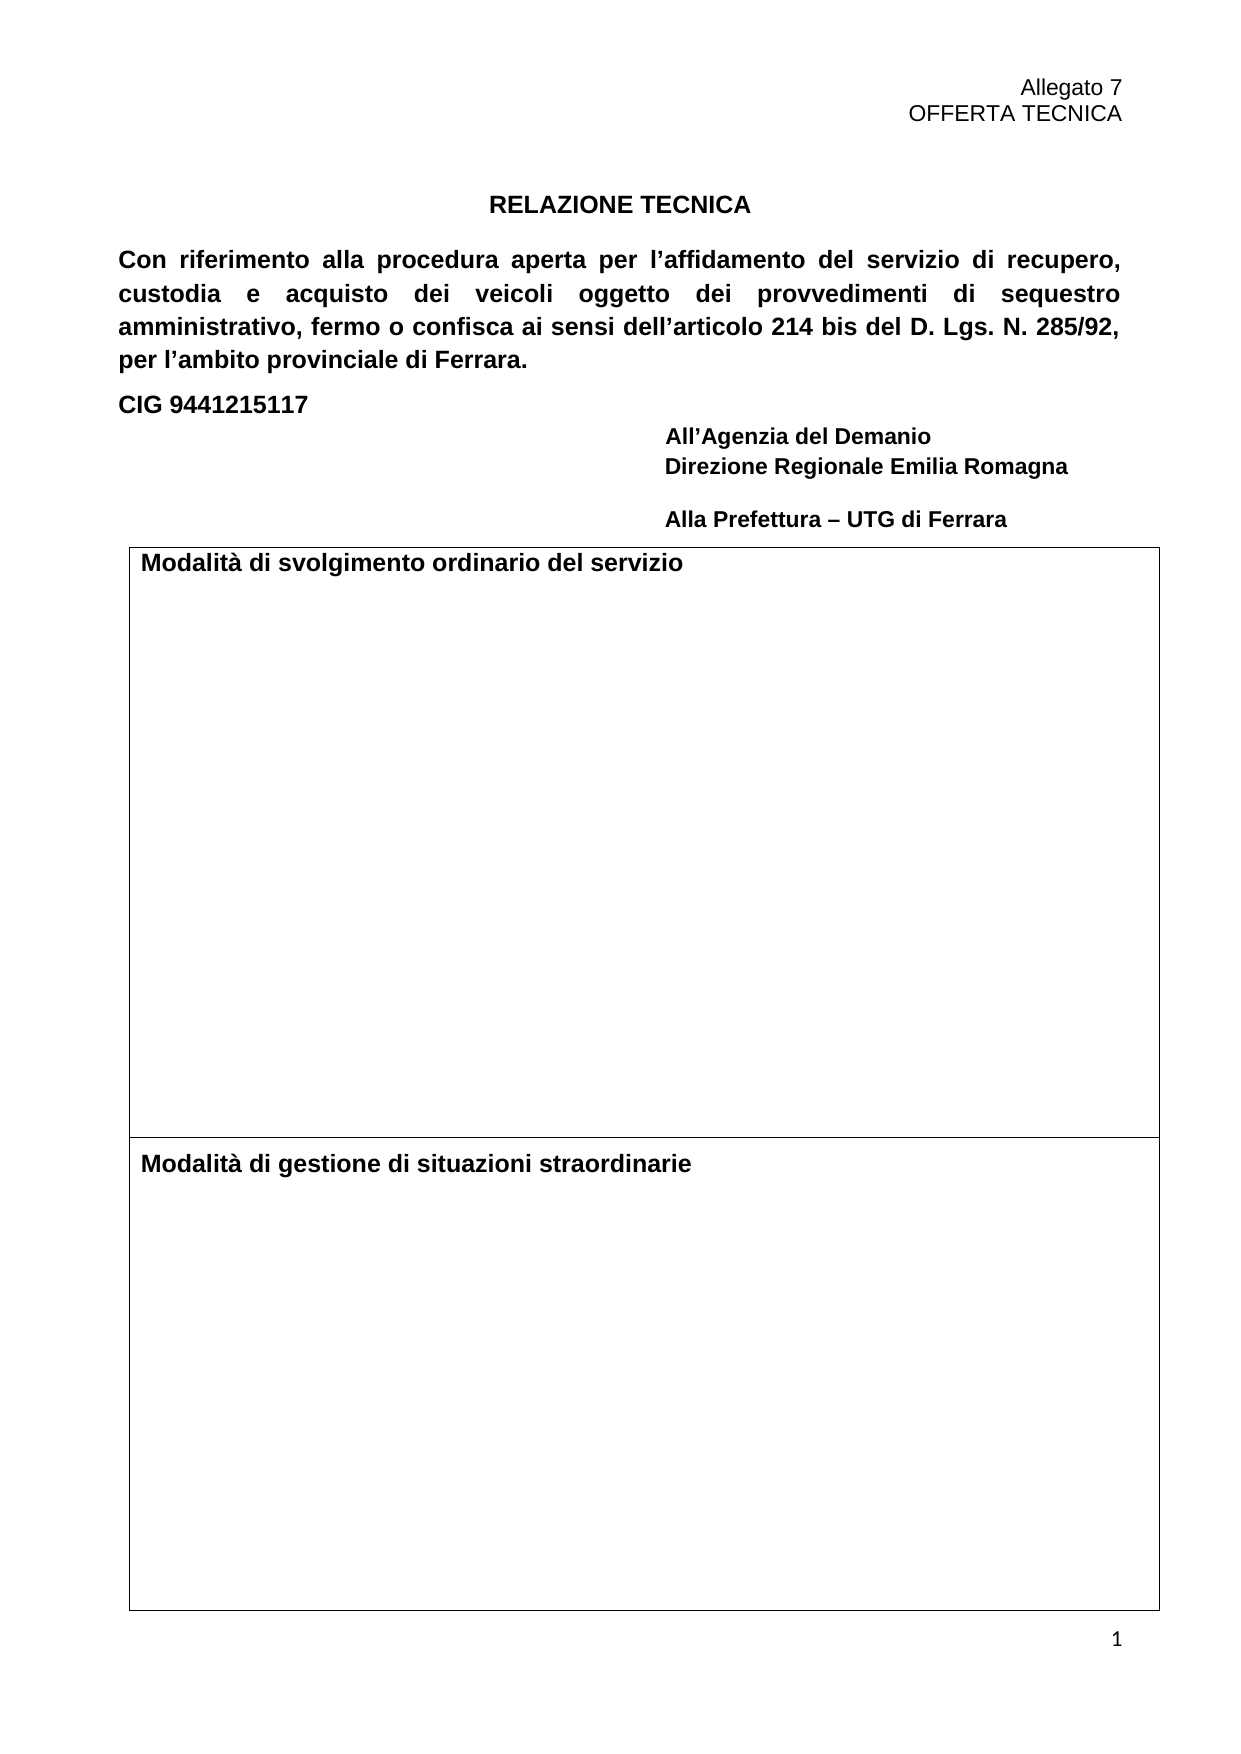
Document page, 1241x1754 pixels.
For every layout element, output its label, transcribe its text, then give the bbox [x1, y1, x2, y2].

text Con riferimento alla procedura aperta per l’affidamento del servizio di recupero, custodia e acquisto dei veicoli oggetto dei provvedimenti di sequestro amministrativo, fermo o confisca ai sensi dell’articolo 214 bis del D. Lgs. N. 285/92, per l’ambito provinciale di Ferrara. [118, 246, 1122, 373]
text RELAZIONE TECNICA [118, 189, 1122, 218]
table_cell Modalità di gestione di situazioni straordinarie [130, 1138, 1159, 1610]
text CIG 9441215117 [118, 390, 1122, 419]
text Alla Prefettura – UTG di Ferrara [664, 506, 1122, 533]
table_header Modalità di svolgimento ordinario del servizio [130, 548, 1159, 1137]
text All’Agenzia del Demanio Direzione Regionale Emilia Romagna [664, 423, 1122, 480]
